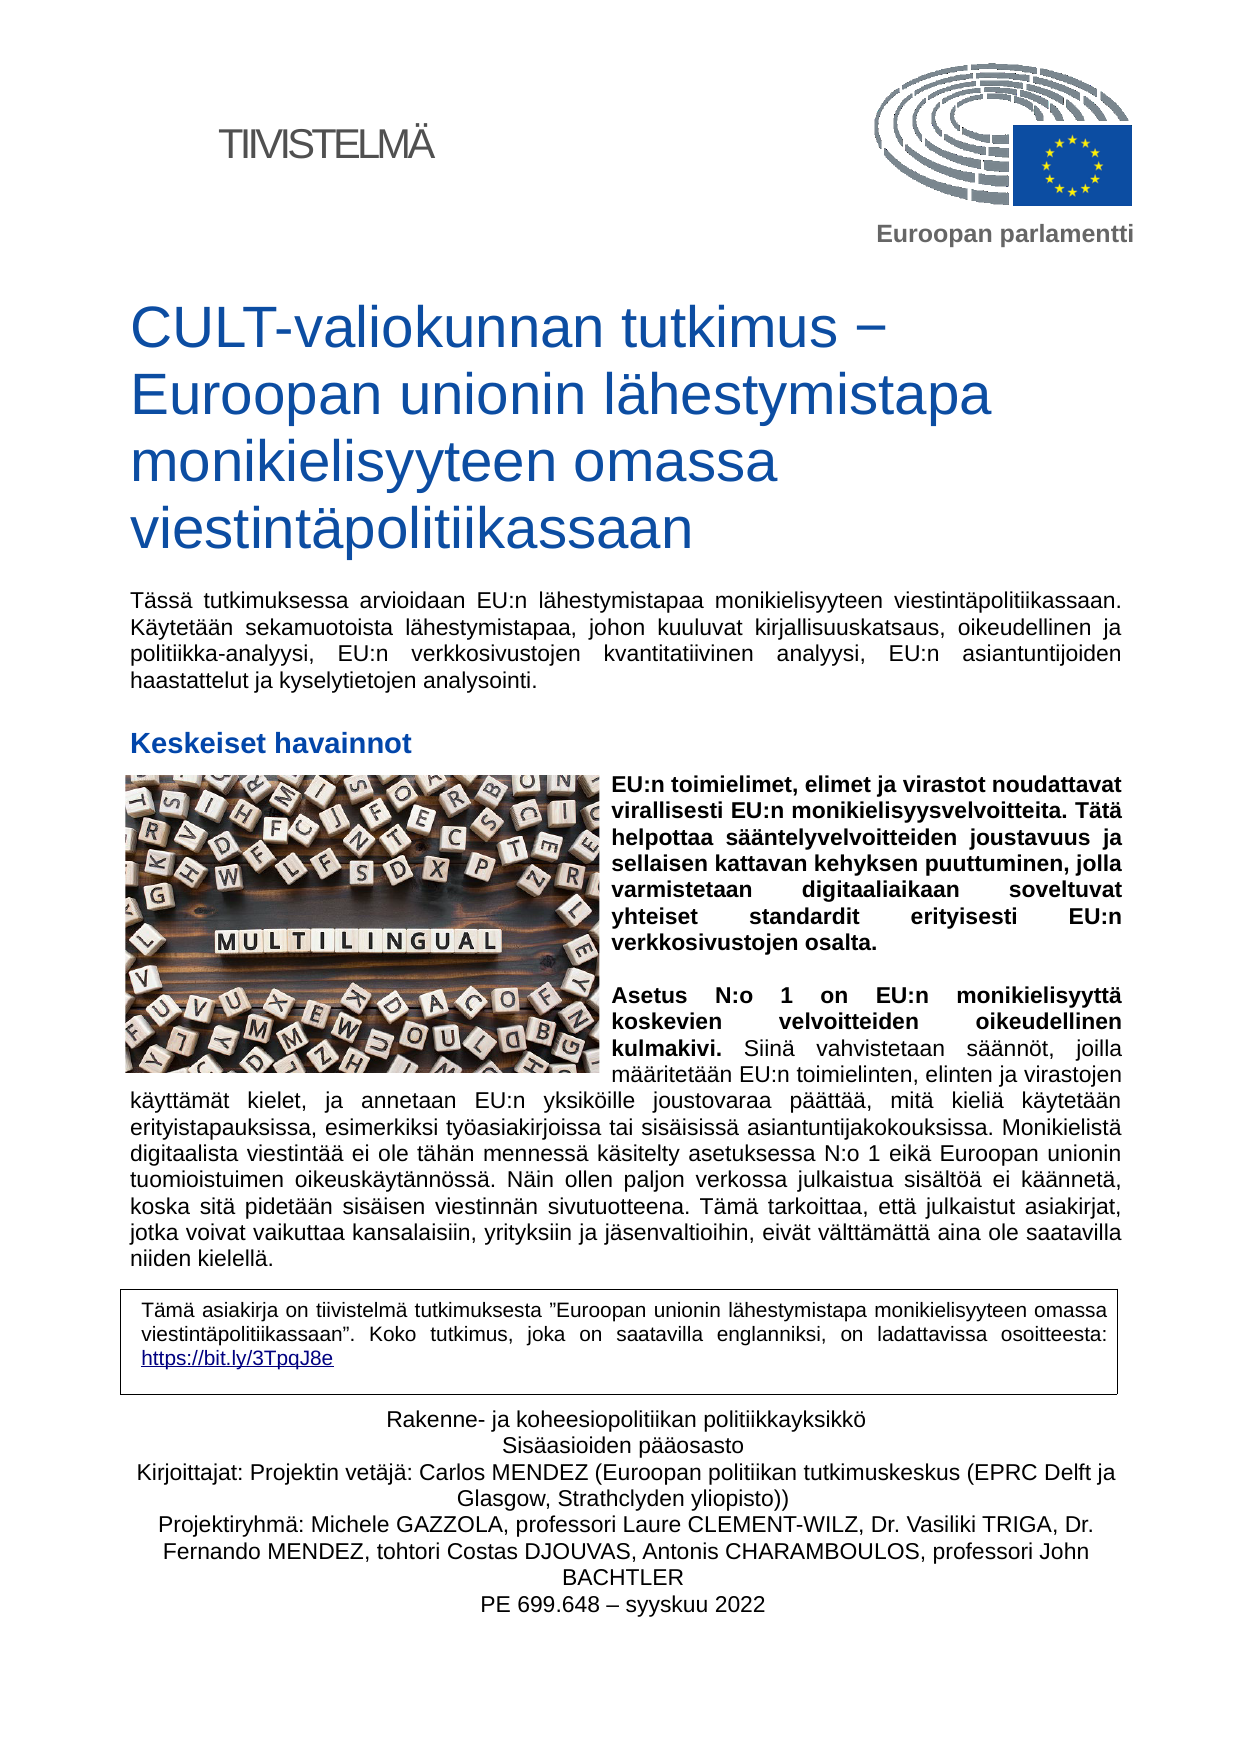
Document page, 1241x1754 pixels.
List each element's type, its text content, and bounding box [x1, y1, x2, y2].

subtitle Keskeiset havainnot [130, 726, 1122, 759]
text Tässä tutkimuksessa arvioidaan EU:n lähestymistapaa monikielisyyteen viestintäpolitiikassaan. Käytetään sekamuotoista lähestymistapaa, johon kuuluvat kirjallisuuskatsaus, oikeudellinen ja politiikka-analyysi, EU:n verkkosivustojen kvantitatiivinen analyysi, EU:n asiantuntijoiden haastattelut ja kyselytietojen analysointi. [130, 587, 1122, 693]
picture [125, 775, 600, 1073]
text CULT-valiokunnan tutkimus − [130, 293, 1122, 360]
picture [863, 59, 1140, 212]
text PE 699.648 – syyskuu 2022 [130, 1591, 1122, 1617]
text TIIVISTELMÄ [218, 118, 863, 168]
text Sisäasioiden pääosasto [130, 1432, 1122, 1459]
text Rakenne- ja koheesiopolitiikan politiikkayksikkö [120, 1272, 1122, 1432]
text Asetus N:o 1 on EU:n monikielisyyttä koskevien velvoitteiden oikeudellinen kulmakivi. Siinä vahvistetaan säännöt, joilla määritetään EU:n toimielinten, elinten ja virastojen käyttämät kielet, ja annetaan EU:n yksiköille joustovaraa päättää, mitä kieliä käytetään erityistapauksissa, esimerkiksi työasiakirjoissa tai sisäisissä asiantuntijakokouksissa. Monikielistä digitaalista viestintää ei ole tähän mennessä käsitelty asetuksessa N:o 1 eikä Euroopan unionin tuomioistuimen oikeuskäytännössä. Näin ollen paljon verkossa julkaistua sisältöä ei käännetä, koska sitä pidetään sisäisen viestinnän sivutuotteena. Tämä tarkoittaa, että julkaistut asiakirjat, jotka voivat vaikuttaa kansalaisiin, yrityksiin ja jäsenvaltioihin, eivät välttämättä aina ole saatavilla niiden kielellä. [130, 982, 1122, 1272]
text EU:n toimielimet, elimet ja virastot noudattavat virallisesti EU:n monikielisyysvelvoitteita. Tätä helpottaa sääntelyvelvoitteiden joustavuus ja sellaisen kattavan kehyksen puuttuminen, jolla varmistetaan digitaaliaikaan soveltuvat yhteiset standardit erityisesti EU:n verkkosivustojen osalta. [130, 771, 1122, 956]
text Euroopan unionin lähestymistapa monikielisyyteen omassa viestintäpolitiikassaan [130, 360, 1122, 561]
text Kirjoittajat: Projektin vetäjä: Carlos MENDEZ (Euroopan politiikan tutkimuskeskus (EPRC Delft ja Glasgow, Strathclyden yliopisto)) [130, 1459, 1122, 1511]
text Tämä asiakirja on tiivistelmä tutkimuksesta ”Euroopan unionin lähestymistapa monikielisyyteen omassa viestintäpolitiikassaan”. Koko tutkimus, joka on saatavilla englanniksi, on ladattavissa osoitteesta: https://bit.ly/3TpqJ8e [141, 1297, 1108, 1369]
text Projektiryhmä: Michele GAZZOLA, professori Laure CLEMENT-WILZ, Dr. Vasiliki TRIGA, Dr. Fernando MENDEZ, tohtori Costas DJOUVAS, Antonis CHARAMBOULOS, professori John BACHTLER [130, 1511, 1122, 1591]
